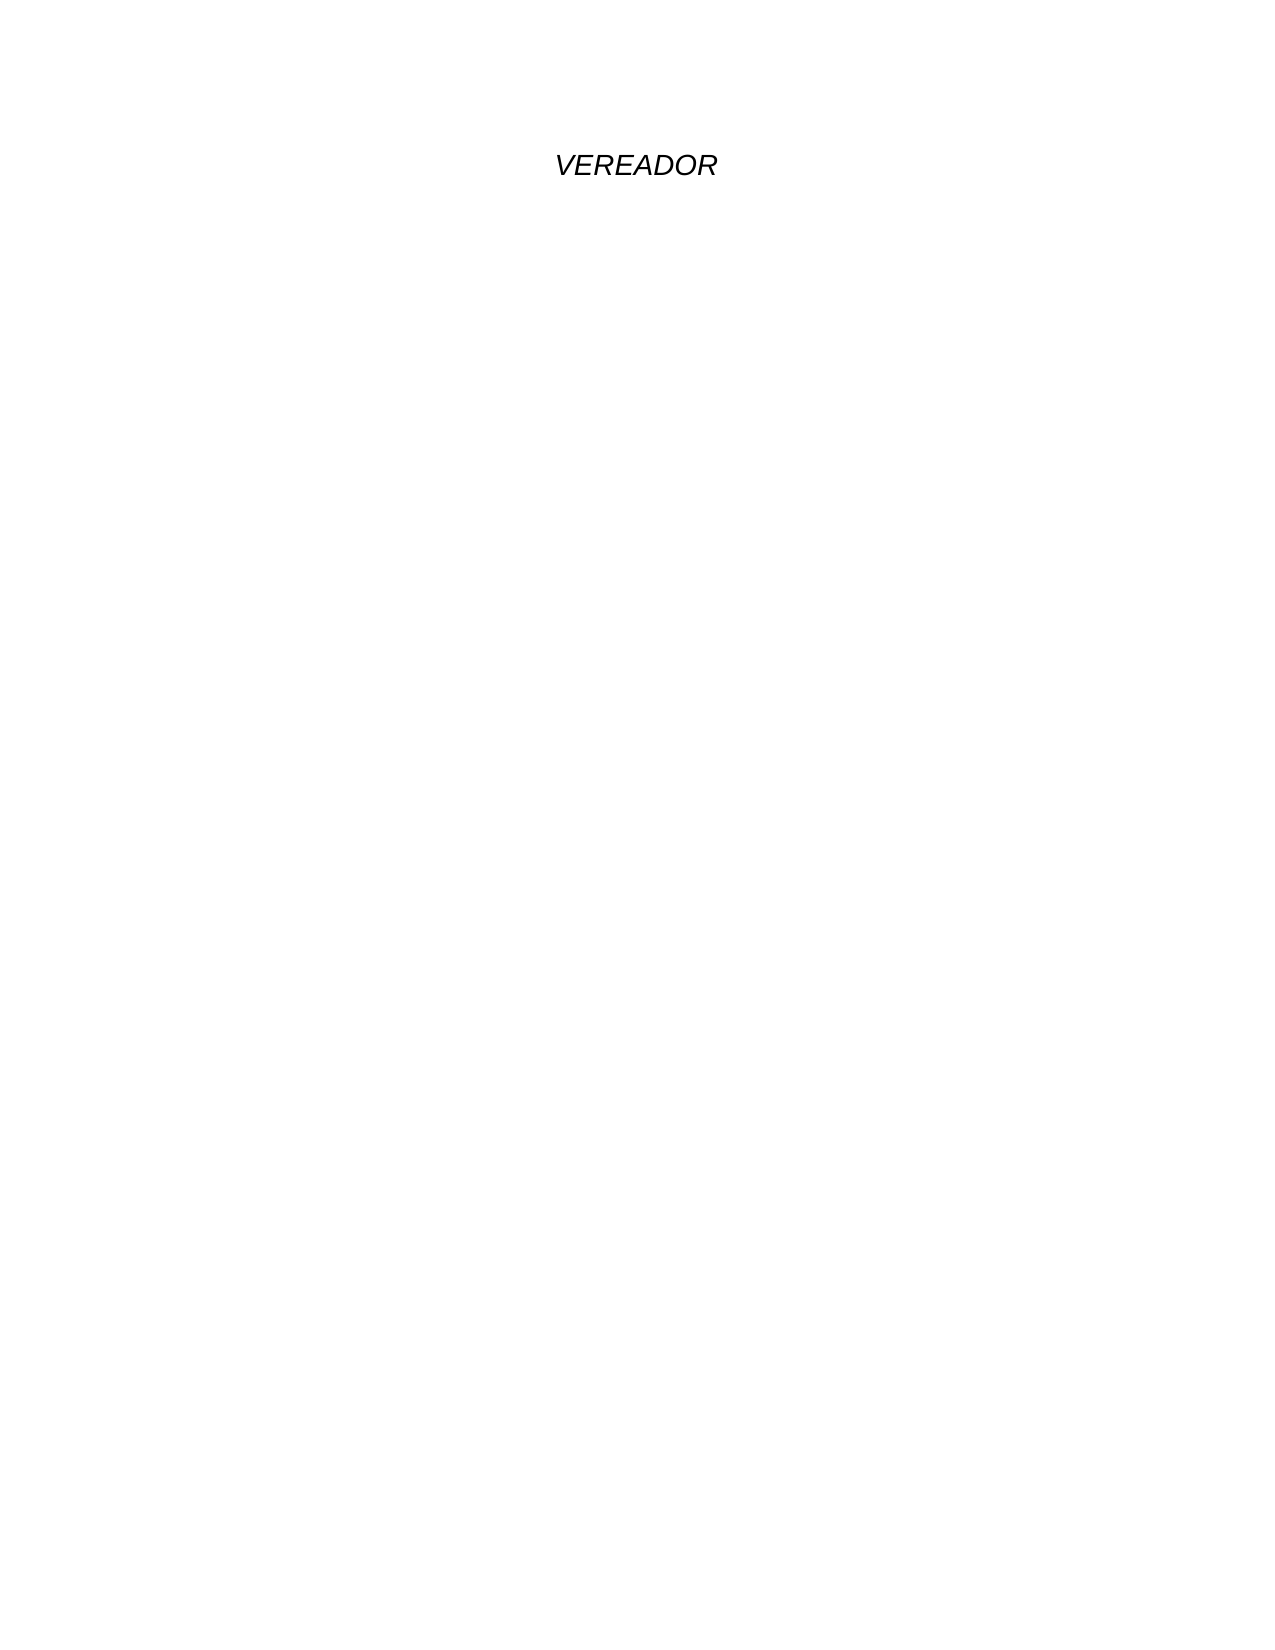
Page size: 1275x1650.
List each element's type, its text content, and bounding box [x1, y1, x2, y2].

text VEREADOR [177, 148, 1098, 181]
